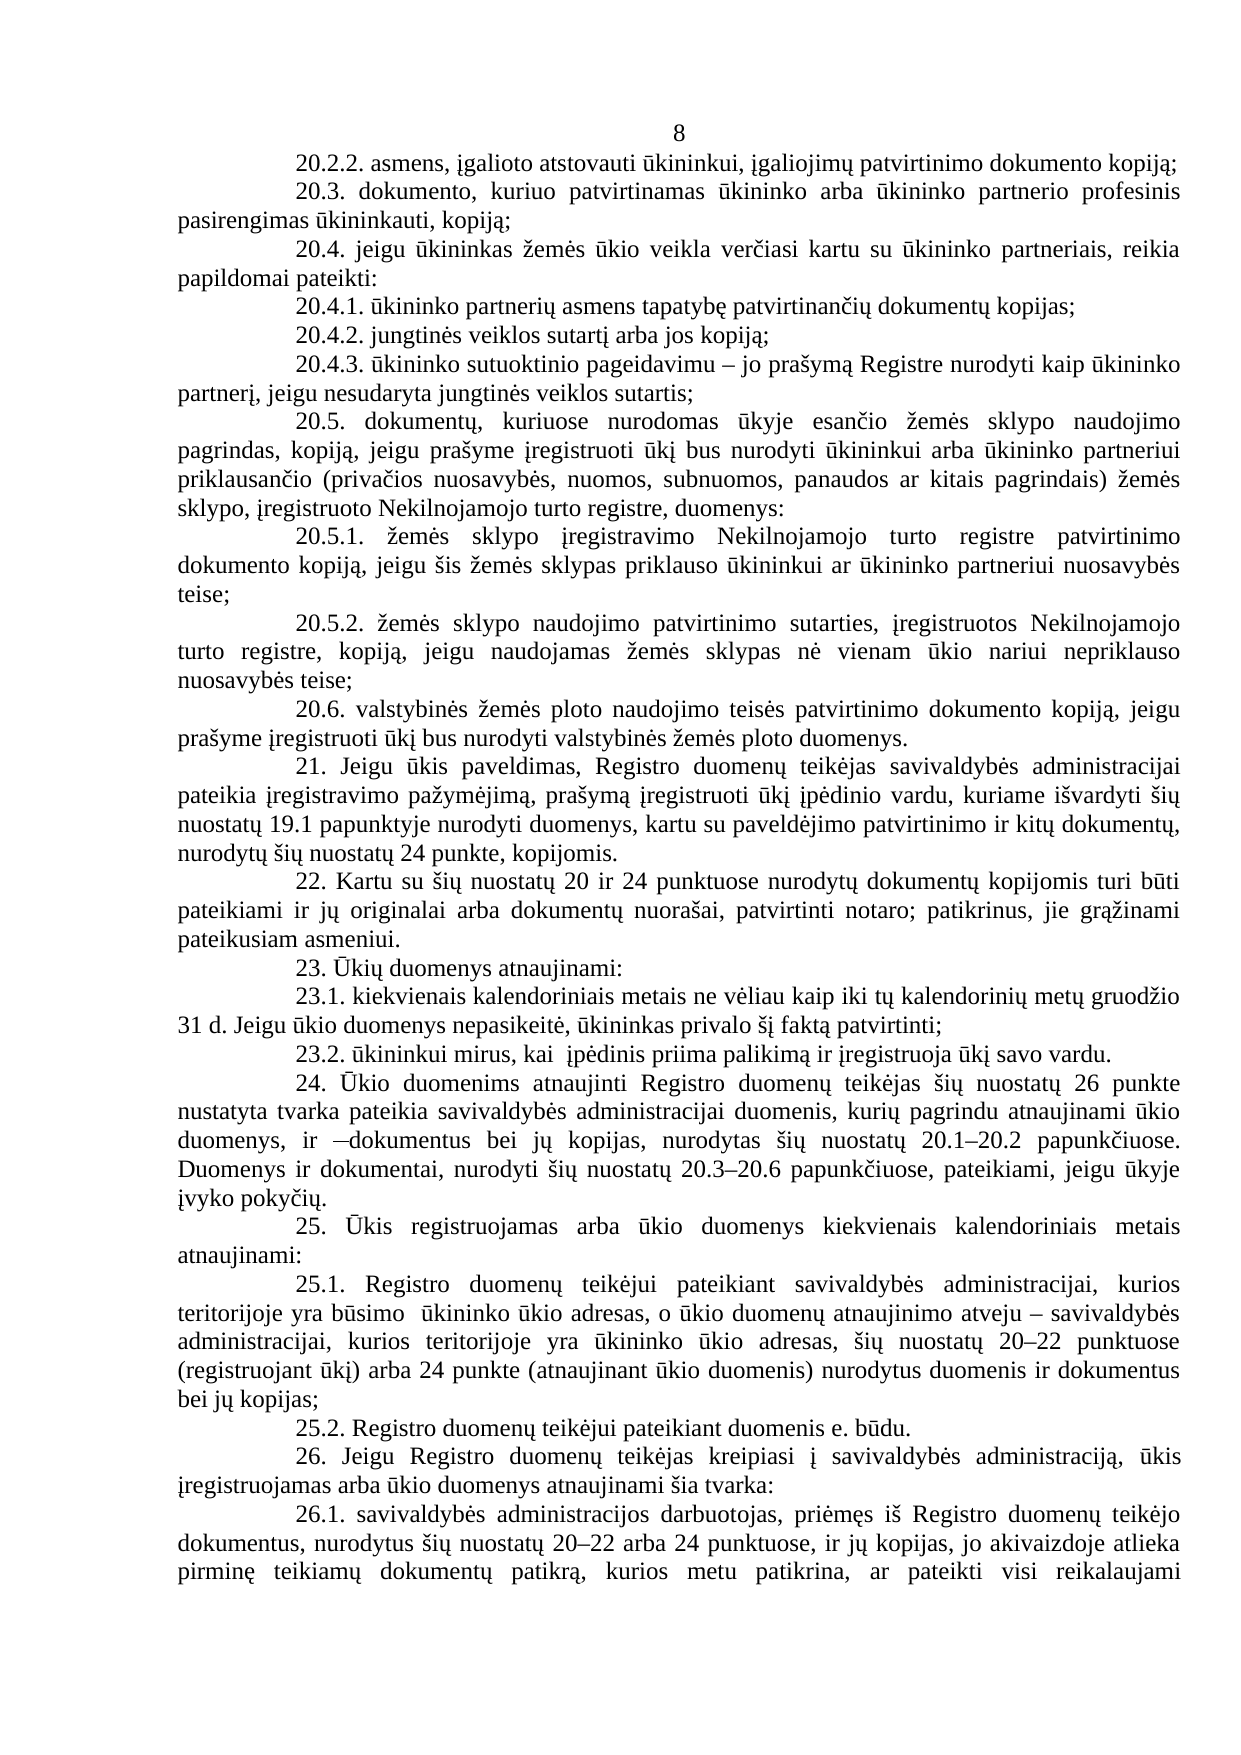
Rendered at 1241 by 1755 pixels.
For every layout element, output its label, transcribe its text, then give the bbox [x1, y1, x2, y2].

text 25. Ūkis registruojamas arba ūkio duomenys kiekvienais kalendoriniais metais atnaujinami: [177, 1211, 1181, 1269]
text 26.1. savivaldybės administracijos darbuotojas, priėmęs iš Registro duomenų teikėjo dokumentus, nurodytus šių nuostatų 20–22 arba 24 punktuose, ir jų kopijas, jo akivaizdoje atlieka pirminę teikiamų dokumentų patikrą, kurios metu patikrina, ar pateikti visi reikalaujami [177, 1499, 1181, 1585]
text 20.3. dokumento, kuriuo patvirtinamas ūkininko arba ūkininko partnerio profesinis pasirengimas ūkininkauti, kopiją; [177, 176, 1181, 234]
text 20.2.2. asmens, įgalioto atstovauti ūkininkui, įgaliojimų patvirtinimo dokumento kopiją; [177, 148, 1181, 176]
text 24. Ūkio duomenims atnaujinti Registro duomenų teikėjas šių nuostatų 26 punkte nustatyta tvarka pateikia savivaldybės administracijai duomenis, kurių pagrindu atnaujinami ūkio duomenys, ir dokumentus bei jų kopijas, nurodytas šių nuostatų 20.1–20.2 papunkčiuose. Duomenys ir dokumentai, nurodyti šių nuostatų 20.3–20.6 papunkčiuose, pateikiami, jeigu ūkyje įvyko pokyčių. [177, 1068, 1181, 1211]
text 25.2. Registro duomenų teikėjui pateikiant duomenis e. būdu. [177, 1413, 1181, 1441]
text 20.5.1. žemės sklypo įregistravimo Nekilnojamojo turto registre patvirtinimo dokumento kopiją, jeigu šis žemės sklypas priklauso ūkininkui ar ūkininko partneriui nuosavybės teise; [177, 521, 1181, 608]
text 23. Ūkių duomenys atnaujinami: [177, 953, 1181, 981]
text 20.5. dokumentų, kuriuose nurodomas ūkyje esančio žemės sklypo naudojimo pagrindas, kopiją, jeigu prašyme įregistruoti ūkį bus nurodyti ūkininkui arba ūkininko partneriui priklausančio (privačios nuosavybės, nuomos, subnuomos, panaudos ar kitais pagrindais) žemės sklypo, įregistruoto Nekilnojamojo turto registre, duomenys: [177, 406, 1181, 521]
text 26. Jeigu Registro duomenų teikėjas kreipiasi į savivaldybės administraciją, ūkis įregistruojamas arba ūkio duomenys atnaujinami šia tvarka: [177, 1441, 1181, 1499]
text 25.1. Registro duomenų teikėjui pateikiant savivaldybės administracijai, kurios teritorijoje yra būsimo ūkininko ūkio adresas, o ūkio duomenų atnaujinimo atveju – savivaldybės administracijai, kurios teritorijoje yra ūkininko ūkio adresas, šių nuostatų 20–22 punktuose (registruojant ūkį) arba 24 punkte (atnaujinant ūkio duomenis) nurodytus duomenis ir dokumentus bei jų kopijas; [177, 1269, 1181, 1413]
text 20.4.2. jungtinės veiklos sutartį arba jos kopiją; [177, 320, 1181, 349]
text 20.4.1. ūkininko partnerių asmens tapatybę patvirtinančių dokumentų kopijas; [177, 291, 1181, 320]
text 21. Jeigu ūkis paveldimas, Registro duomenų teikėjas savivaldybės administracijai pateikia įregistravimo pažymėjimą, prašymą įregistruoti ūkį įpėdinio vardu, kuriame išvardyti šių nuostatų 19.1 papunktyje nurodyti duomenys, kartu su paveldėjimo patvirtinimo ir kitų dokumentų, nurodytų šių nuostatų 24 punkte, kopijomis. [177, 751, 1181, 866]
text 23.1. kiekvienais kalendoriniais metais ne vėliau kaip iki tų kalendorinių metų gruodžio 31 d. Jeigu ūkio duomenys nepasikeitė, ūkininkas privalo šį faktą patvirtinti; [177, 981, 1181, 1039]
text 20.4.3. ūkininko sutuoktinio pageidavimu – jo prašymą Registre nurodyti kaip ūkininko partnerį, jeigu nesudaryta jungtinės veiklos sutartis; [177, 349, 1181, 406]
text 20.4. jeigu ūkininkas žemės ūkio veikla verčiasi kartu su ūkininko partneriais, reikia papildomai pateikti: [177, 234, 1181, 291]
text 22. Kartu su šių nuostatų 20 ir 24 punktuose nurodytų dokumentų kopijomis turi būti pateikiami ir jų originalai arba dokumentų nuorašai, patvirtinti notaro; patikrinus, jie grąžinami pateikusiam asmeniui. [177, 866, 1181, 953]
text 20.6. valstybinės žemės ploto naudojimo teisės patvirtinimo dokumento kopiją, jeigu prašyme įregistruoti ūkį bus nurodyti valstybinės žemės ploto duomenys. [177, 694, 1181, 751]
text 20.5.2. žemės sklypo naudojimo patvirtinimo sutarties, įregistruotos Nekilnojamojo turto registre, kopiją, jeigu naudojamas žemės sklypas nė vienam ūkio nariui nepriklauso nuosavybės teise; [177, 608, 1181, 694]
text 23.2. ūkininkui mirus, kai įpėdinis priima palikimą ir įregistruoja ūkį savo vardu. [177, 1039, 1181, 1068]
